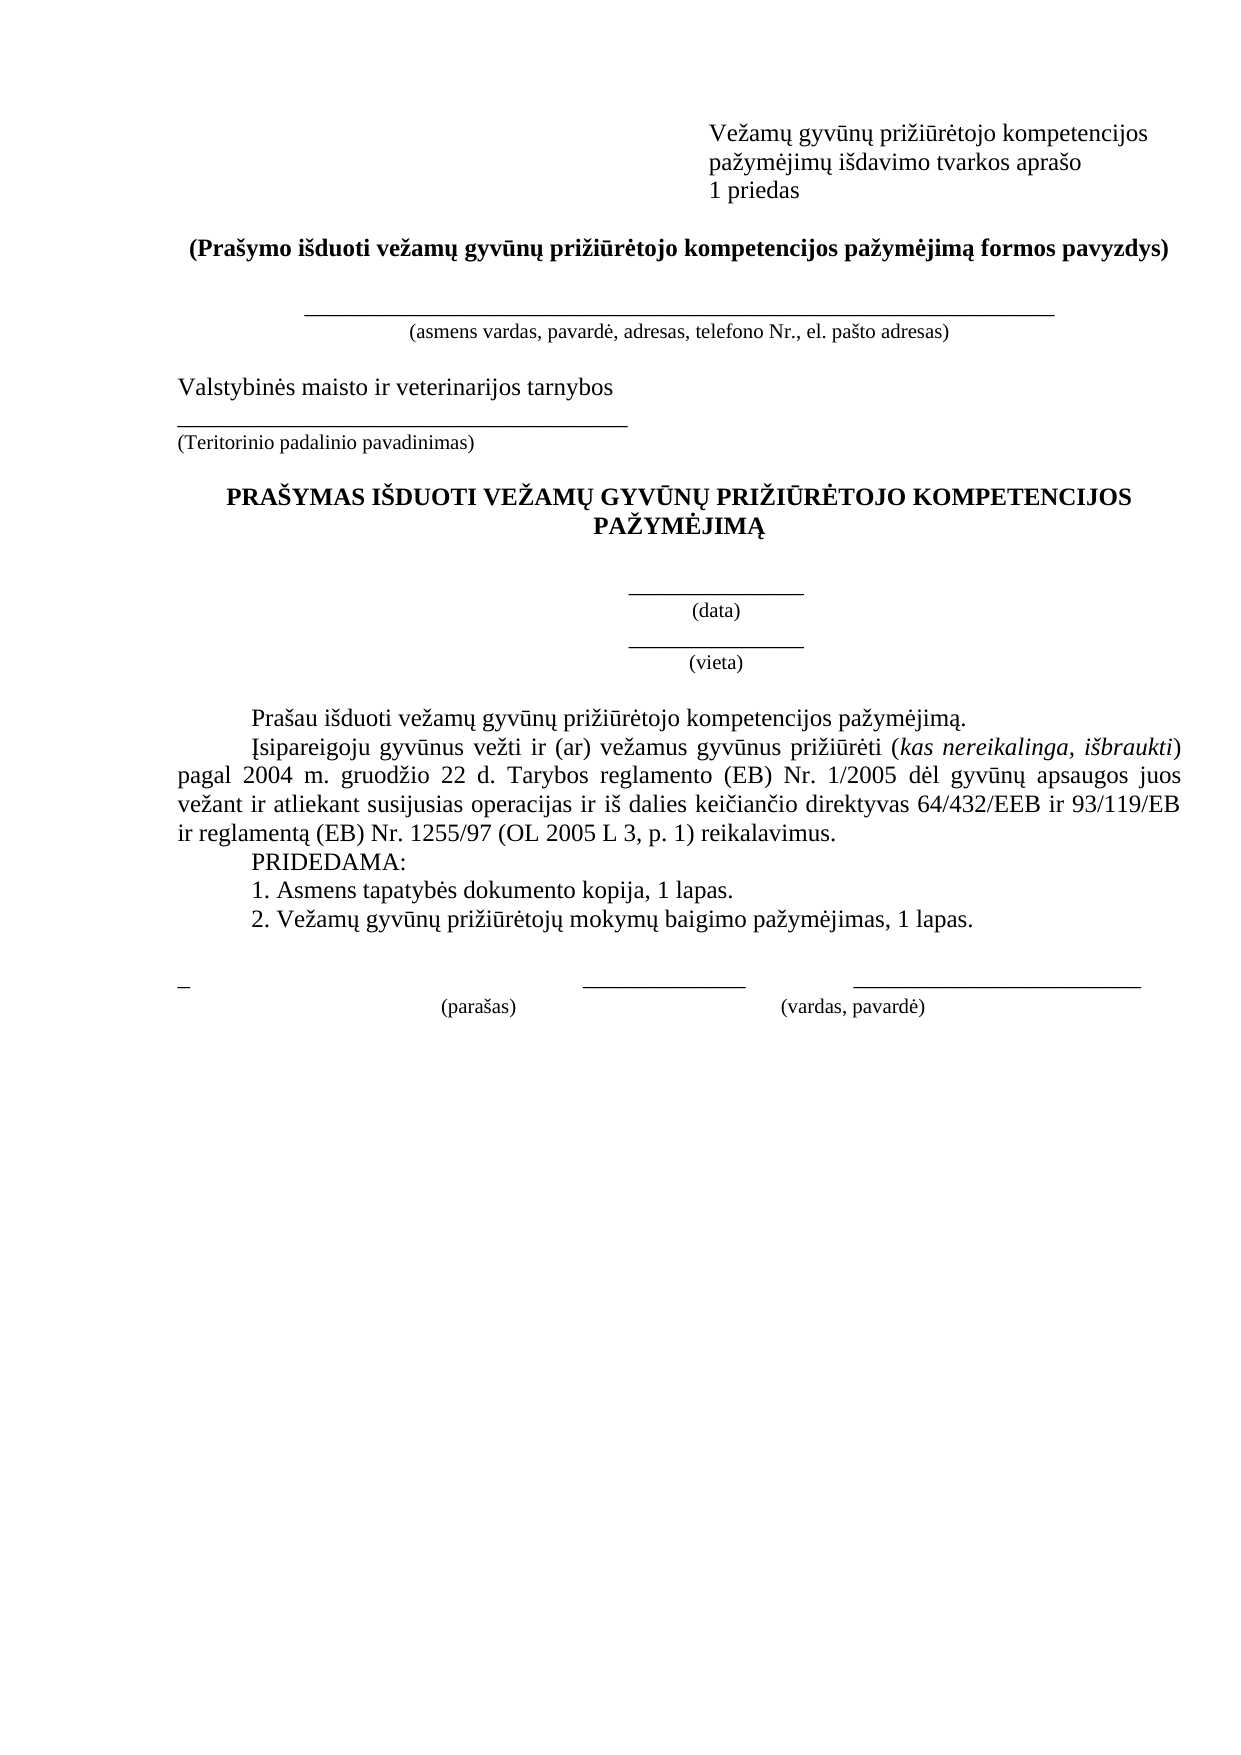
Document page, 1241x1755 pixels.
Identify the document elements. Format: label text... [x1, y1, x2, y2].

text _ _____________ _______________________ [177, 962, 1181, 991]
text Vežamų gyvūnų prižiūrėtojo kompetencijos [573, 118, 1181, 147]
text (parašas) (vardas, pavardė) [177, 991, 1181, 1019]
text PRIDEDAMA: [177, 847, 1181, 876]
text Valstybinės maisto ir veterinarijos tarnybos [177, 372, 1181, 401]
text 1 priedas [177, 176, 1181, 204]
text ______________ [177, 622, 1181, 650]
text 2. Vežamų gyvūnų prižiūrėtojų mokymų baigimo pažymėjimas, 1 lapas. [177, 904, 1181, 933]
text ____________________________________________________________ [177, 291, 1181, 319]
text 1. Asmens tapatybės dokumento kopija, 1 lapas. [177, 876, 1181, 904]
text (asmens vardas, pavardė, adresas, telefono Nr., el. pašto adresas) [177, 319, 1181, 343]
text pažymėjimų išdavimo tvarkos aprašo [177, 147, 1181, 176]
text (Teritorinio padalinio pavadinimas) [177, 430, 1181, 454]
text Prašau išduoti vežamų gyvūnų prižiūrėtojo kompetencijos pažymėjimą. [177, 703, 1181, 732]
text Įsipareigoju gyvūnus vežti ir (ar) vežamus gyvūnus prižiūrėti (kas nereikalinga, išbraukti) pagal 2004 m. gruodžio 22 d. Tarybos reglamento (EB) Nr. 1/2005 dėl gyvūnų apsaugos juos vežant ir atliekant susijusias operacijas ir iš dalies keičiančio direktyvas 64/432/EEB ir 93/119/EB ir reglamentą (EB) Nr. 1255/97 (OL 2005 L 3, p. 1) reikalavimus. [177, 732, 1181, 847]
text ____________________________________ [177, 401, 1181, 430]
text ______________ [177, 569, 1181, 597]
text (vieta) [177, 650, 1181, 674]
text PRAŠYMAS IŠDUOTI VEŽAMŲ GYVŪNŲ PRIŽIŪRĖTOJO KOMPETENCIJOS PAŽYMĖJIMĄ [177, 482, 1181, 540]
text (data) [177, 597, 1181, 622]
text (Prašymo išduoti vežamų gyvūnų prižiūrėtojo kompetencijos pažymėjimą formos pavyzdys) [177, 233, 1181, 262]
